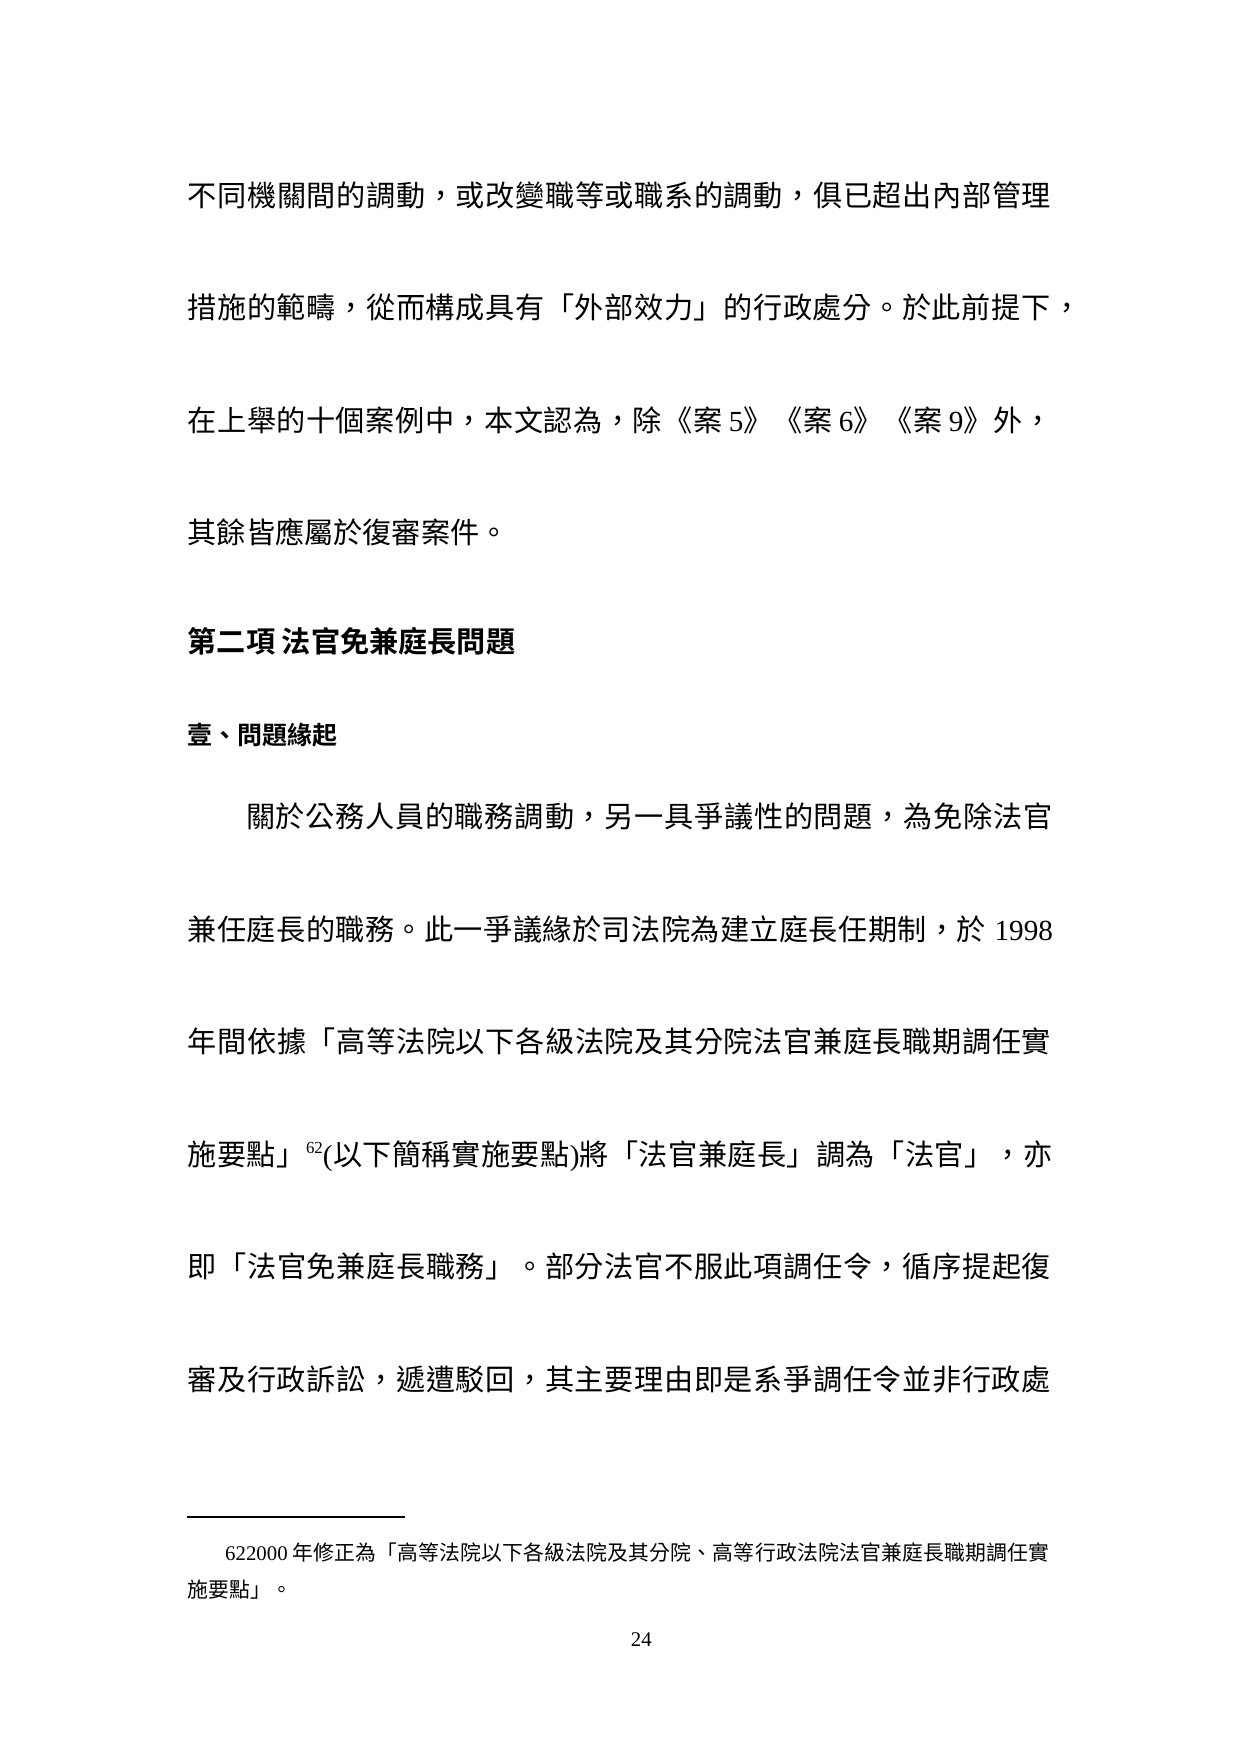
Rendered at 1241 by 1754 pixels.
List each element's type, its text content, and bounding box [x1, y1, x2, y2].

subtitle 第二項 法官免兼庭長問題 [187, 596, 1053, 671]
text 2000年修正為「高等法院以下各級法院及其分院、高等行政法院法官兼庭長職期調任實施要點」。 [187, 1529, 1053, 1604]
text 實則，公務人員職務的調動，屬於服務機關內部管理措施者，係指同一機關內部的職務調動，且不影響其官等或職等者，是以，不同機關間的調動，或改變職等或職系的調動，俱已超出內部管理措施的範疇，從而構成具有「外部效力」的行政處分。於此前提下，在上舉的十個案例中，本文認為，除《案5》《案6》《案9》外，其餘皆應屬於復審案件。 [187, 150, 1053, 562]
subtitle 壹、問題緣起 [187, 709, 1053, 746]
text 關於公務人員的職務調動，另一具爭議性的問題，為免除法官兼任庭長的職務。此一爭議緣於司法院為建立庭長任期制，於1998年間依據「高等法院以下各級法院及其分院法官兼庭長職期調任實施要點」(以下簡稱實施要點)將「法官兼庭長」調為「法官」，亦即「法官免兼庭長職務」。部分法官不服此項調任令，循序提起復審及行政訴訟，遞遭駁回，其主要理由即是系爭調任令並非行政處 [187, 771, 1053, 1409]
